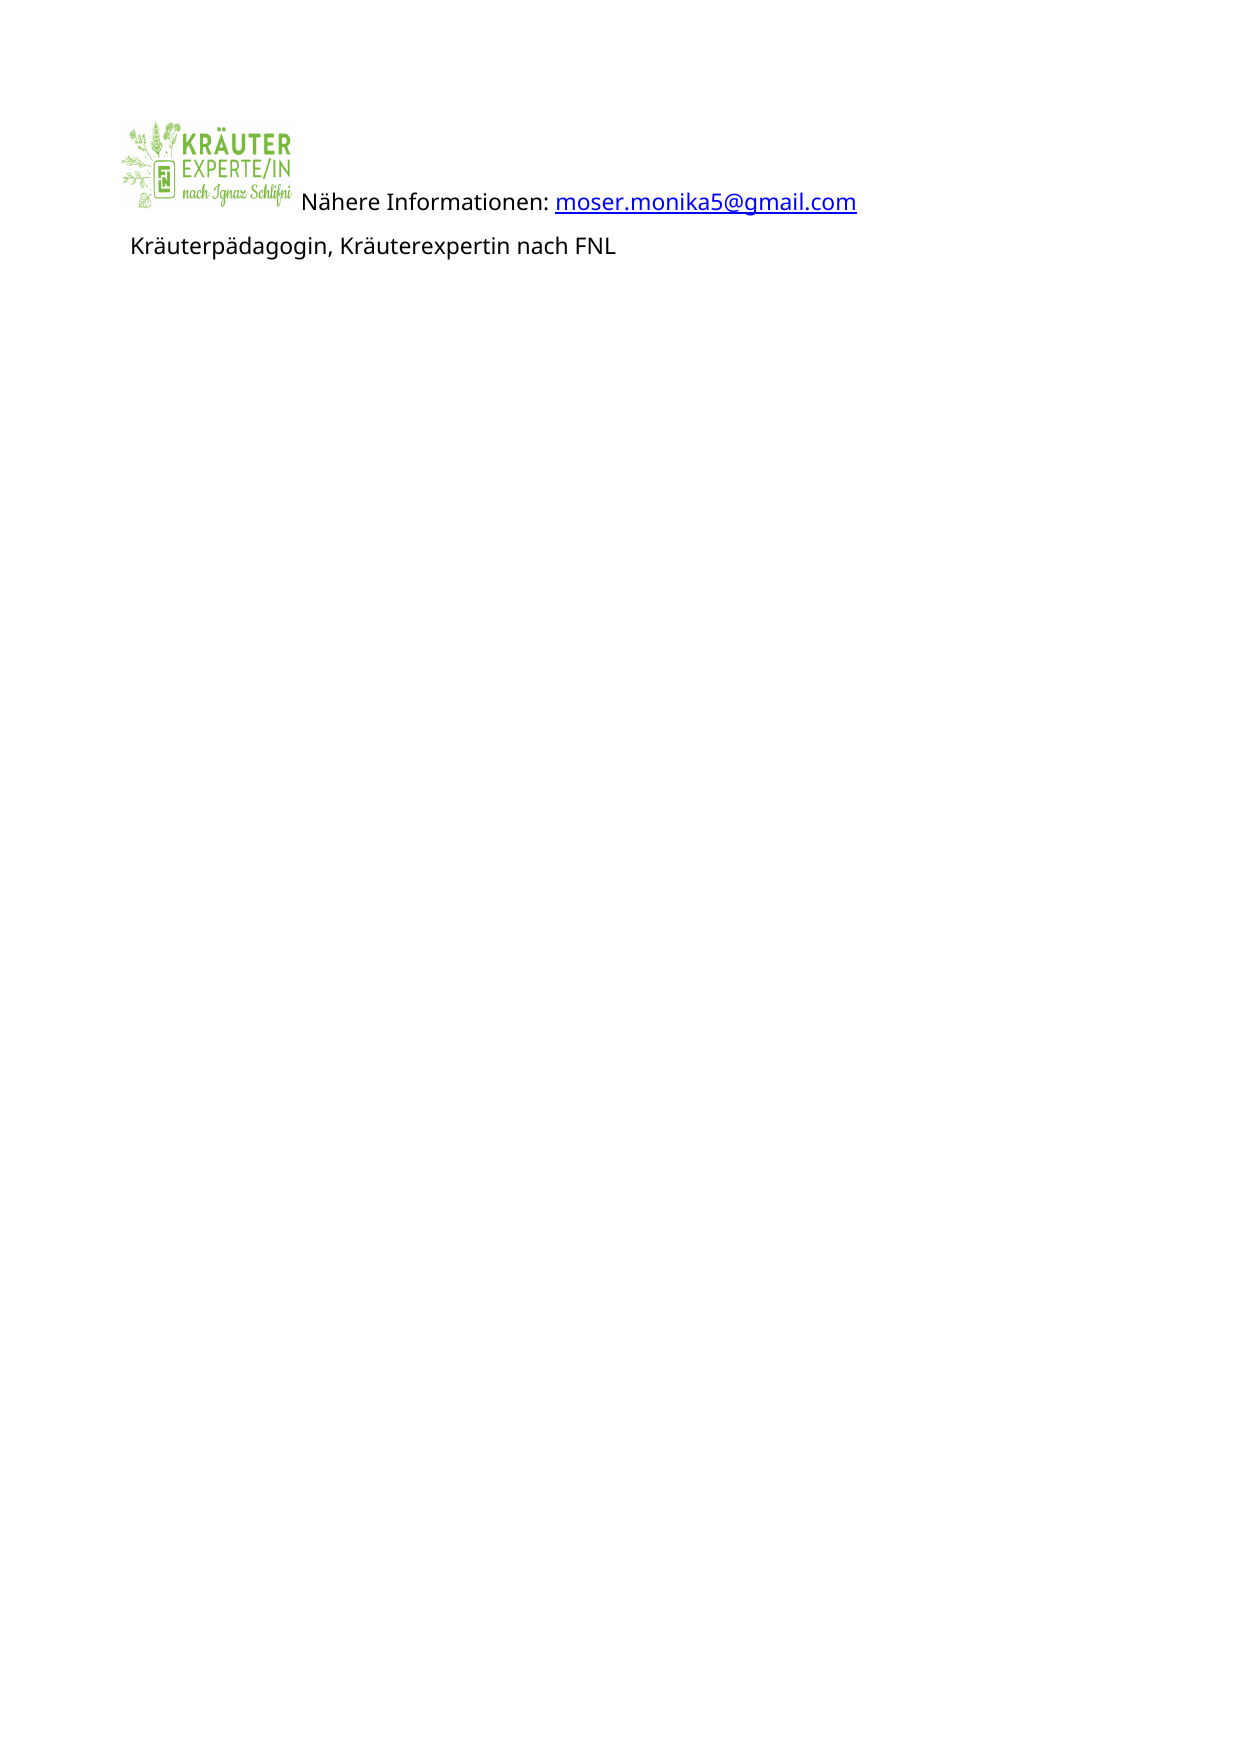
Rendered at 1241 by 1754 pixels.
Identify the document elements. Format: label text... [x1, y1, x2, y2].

text Kräuterpädagogin, Kräuterexpertin nach FNL [118, 229, 1122, 261]
text Nähere Informationen: moser.monika5@gmail.com [118, 118, 1122, 217]
